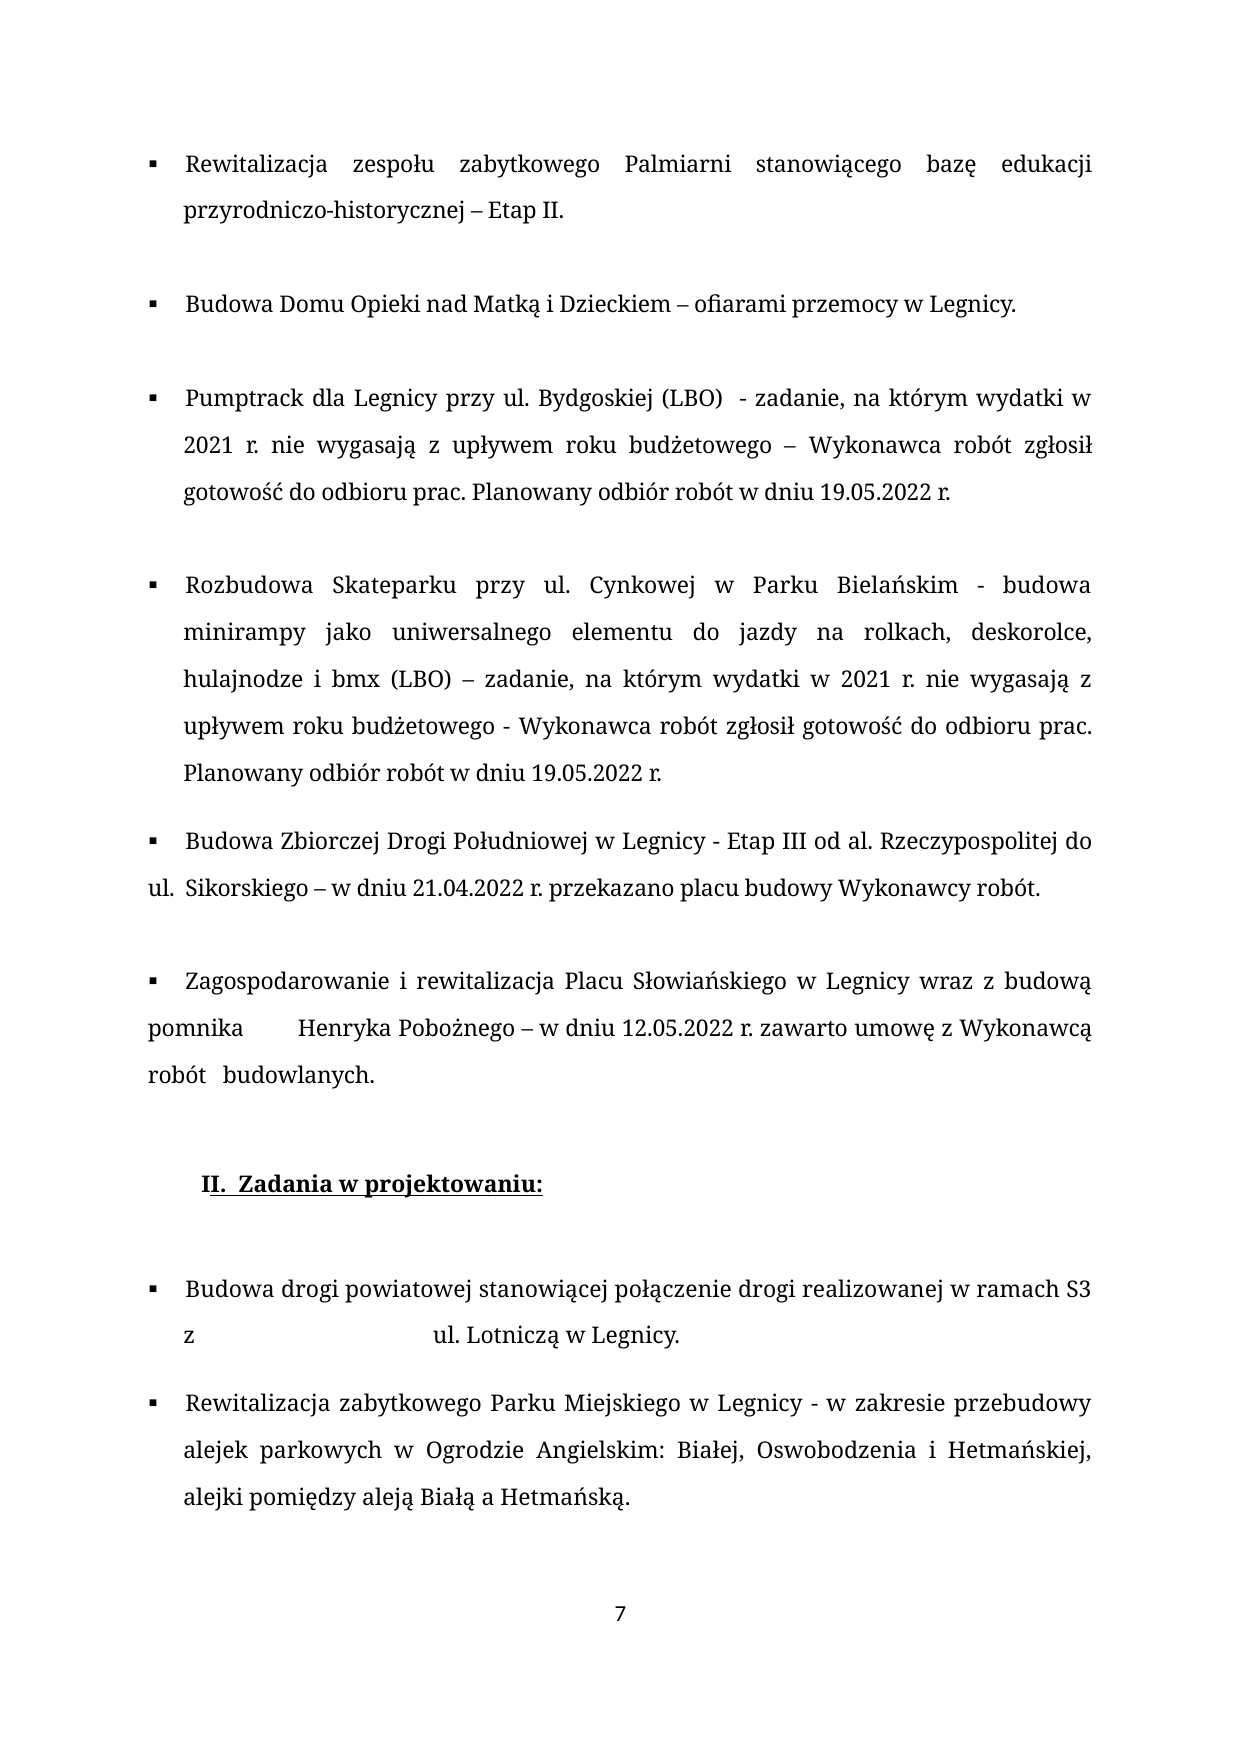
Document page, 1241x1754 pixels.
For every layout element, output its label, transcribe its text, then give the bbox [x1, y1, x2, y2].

list Budowa drogi powiatowej stanowiącej połączenie drogi realizowanej w ramach S3 z ul. Lotniczą w Legnicy. [148, 1273, 1093, 1351]
list Budowa Zbiorczej Drogi Południowej w Legnicy - Etap III od al. Rzeczypospolitej do ul. Sikorskiego – w dniu 21.04.2022 r. przekazano placu budowy Wykonawcy robót. [148, 825, 1093, 903]
list Rozbudowa Skateparku przy ul. Cynkowej w Parku Bielańskim - budowa minirampy jako uniwersalnego elementu do jazdy na rolkach, deskorolce, hulajnodze i bmx (LBO) – zadanie, na którym wydatki w 2021 r. nie wygasają z upływem roku budżetowego - Wykonawca robót zgłosił gotowość do odbioru prac. Planowany odbiór robót w dniu 19.05.2022 r. [148, 569, 1093, 788]
list Rewitalizacja zespołu zabytkowego Palmiarni stanowiącego bazę edukacji przyrodniczo-historycznej – Etap II. [148, 148, 1093, 226]
list Pumptrack dla Legnicy przy ul. Bydgoskiej (LBO) - zadanie, na którym wydatki w 2021 r. nie wygasają z upływem roku budżetowego – Wykonawca robót zgłosił gotowość do odbioru prac. Planowany odbiór robót w dniu 19.05.2022 r. [148, 382, 1093, 507]
list Zagospodarowanie i rewitalizacja Placu Słowiańskiego w Legnicy wraz z budową pomnika Henryka Pobożnego – w dniu 12.05.2022 r. zawarto umowę z Wykonawcą robót budowlanych. [148, 965, 1093, 1090]
list Budowa Domu Opieki nad Matką i Dzieckiem – ofiarami przemocy w Legnicy. [185, 288, 1093, 319]
list Rewitalizacja zabytkowego Parku Miejskiego w Legnicy - w zakresie przebudowy alejek parkowych w Ogrodzie Angielskim: Białej, Oswobodzenia i Hetmańskiej, alejki pomiędzy aleją Białą a Hetmańską. [148, 1387, 1093, 1512]
list II. Zadania w projektowaniu: [148, 1168, 1093, 1200]
